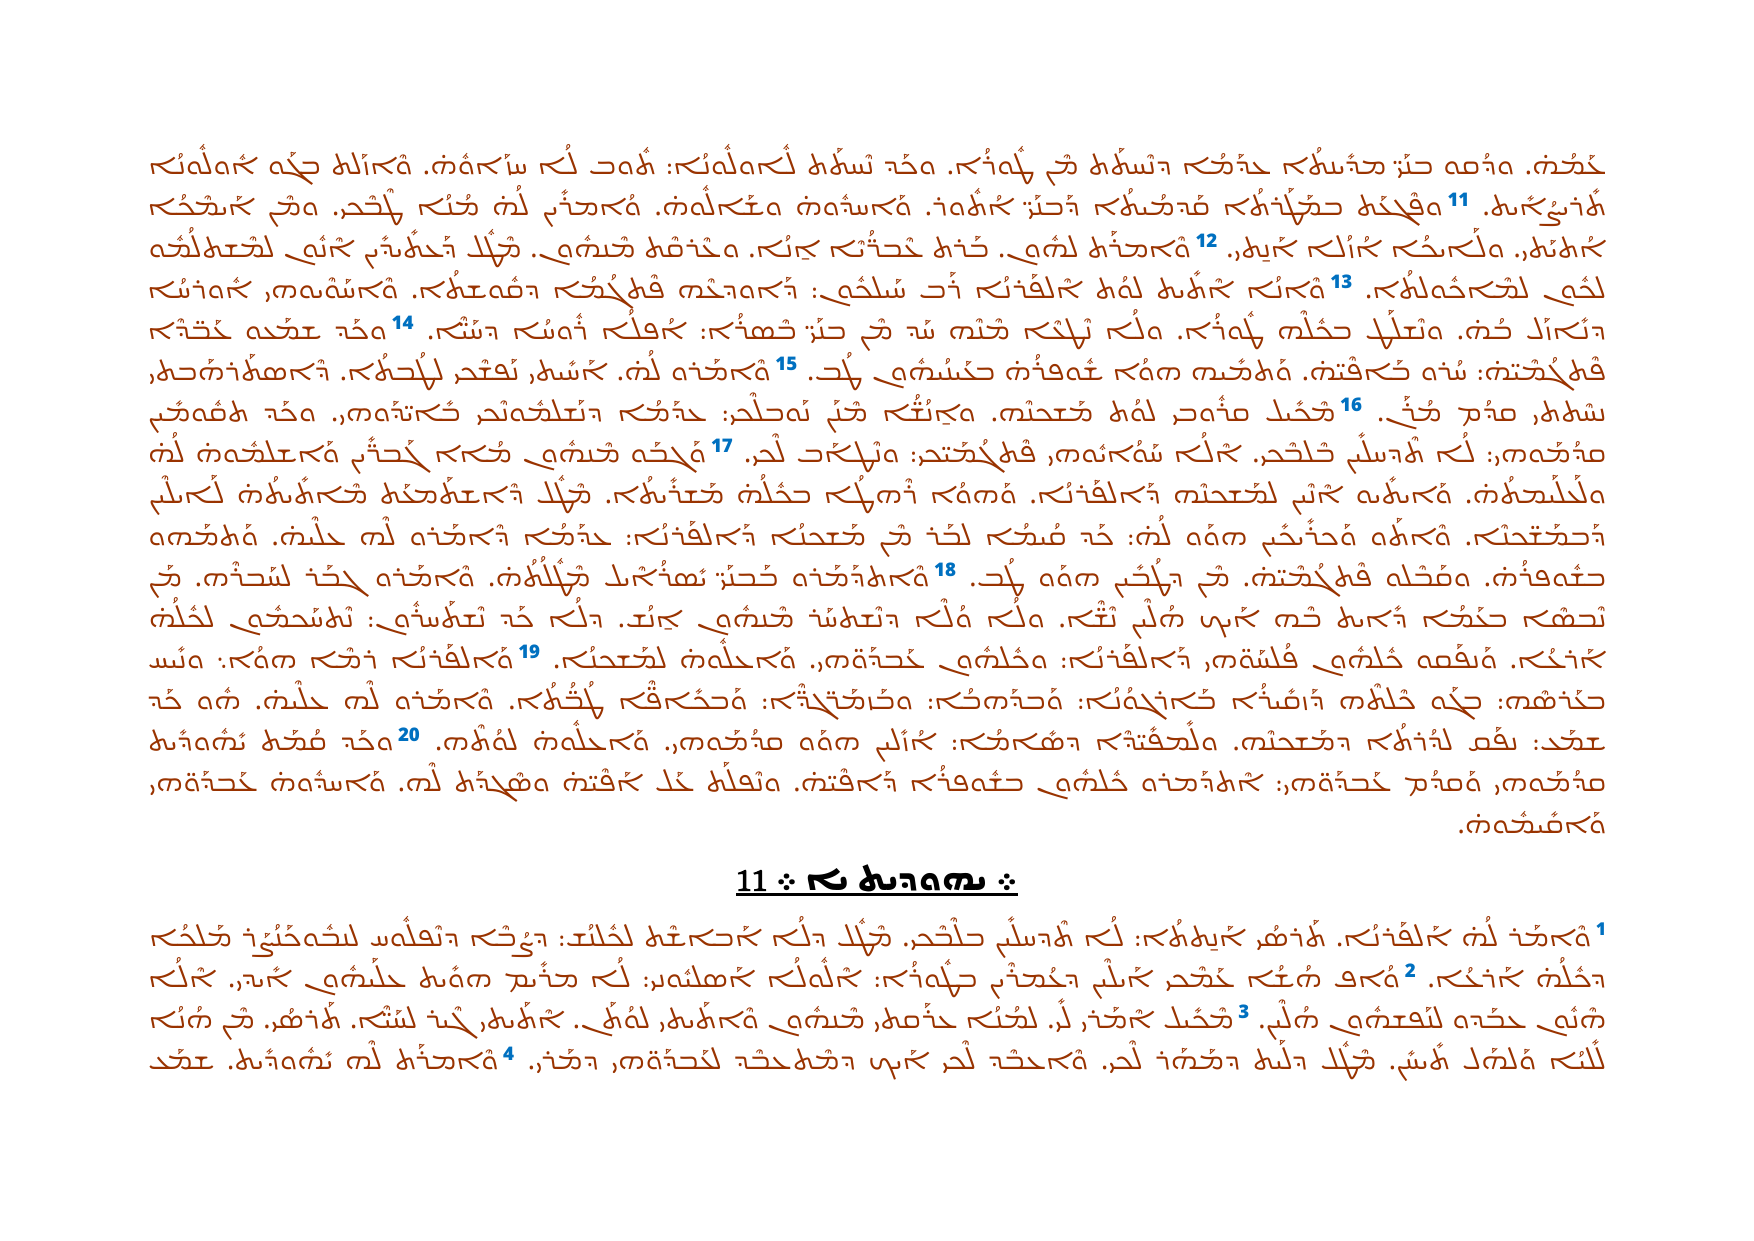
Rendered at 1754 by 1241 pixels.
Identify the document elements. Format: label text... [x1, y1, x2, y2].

text 11 ܀ ܝܗ̱ܘܕܝܬ ܝܐ ܀ [148, 860, 1606, 907]
text 1 ܘܰܗܘܳܐ ܕܟܰܕ ܫܶܠܝܰܬ ܝܺܗܽܘܕܺܝܬ ܡܶܢ ܕܰܠܡܶܓܥܳܐ ܠܘܳܬ ܐܰܠܳܗܳܐ ܕܺܝܣܪܳܐܶܝܠ: ܘܫܰܠܡܰܬ ܟܽܠܗܽܘܢ ܦܶܬܓܳܡ̈ܶܐ ܗܳܠܶܝܢ: ܩܳܡܰܬ ܡܶܢ ܕܪܰܡܝܳܐ ܗܘܳܬ. 2 ܘܰܩܪܳܬ ܠܰܛܠܺܝܬܳܗ̇: ܘܢܶܚܬܰܬ ܠܒܰܝܬܳܗ̇: ܐܰܝܟܰܐ ܕܗܳܘܝܳܐ ܗܘܳܬ ܒܫܰܒ̈ܶܐ ܘܰܒܥܺܐܕ̈ܶܐ. ܘܰܫܪܳܬ ܠܣܰܩܳܐ ܕܰܠܒܺܝܫܳܐ ܗܘܳܬ. ܘܫܶܠܚܰܬ ܡܳܐܢ̈ܶܐ ܕܰܐܪܡܠܽܘܬܳܗ̇. 3 ܘܰܐܫܺܝܓܰܬ ܦܽܘܡܳܗ̇ ܒܡܰܝ̈ܳܐ. ܘܡܶܫܚܰܬ ܡܶܫܚܳܐ ܓܰܒܝܳܐ. ܘܡܶܫܚܰܬܡ ܣܰܥܪܳܗ̇ ܕܪܺܝܫܳܗ̇. ܘܣܳܡܰܬ ܡܣܳܢ̈ܶܐ ܒܪ̈ܶܓܠܶܝܗ̇. ܘܠܶܒܫܰܬ ܡܳܐܢ̈ܶܐ ܕܚܺܐܪܽܘܬܳܗ̇: ܕܰܠܒܺܝܫܳܐ ܗܘܳܬ ܒܝܰܘ̈ܡܰܝ ܚܰܝܰܘ̈ܗܝ ܕܰܡܢܰܫܶܐ ܒܰܥܠܳܗ̇. ܘܣܳܡܰܬ ܣܒܳܟܳܐ ܒܪܺܝܫܳܗ̇. ܘܣܳܡܰܬ ܩܽܘܠܒܶܝ̈ܗ̇: ܘܰܐܩ̈ܠܳܢܝܶܗ̇: ܘܥܶܙ̈ܩܳܬܳܗ̇: ܘܰܩܕܳܫܶܝ̈ܗ̇: ܘܟܽܠܶܗ ܨܶܒܬܳܗ̇. 4 ܘܶܐܨܛܰܒܬܰܬ ܛܳܒ. ܐܰܝܟ ܕܰܠܡܶܚܛܰܦ ܥܰܝ̈ܢܶܐ ܕܐ̱ܢܳܫ̈ܳܐ ܕܚܳܙܶܝܢ ܠܳܗ̇. 5 ܘܝܶܗܒܰܬ ܠܰܐܡܬܳܗ̇ ܥܶܠܳܘܳܐ ܕܚܰܡܪܳܐ: ܘܡܳܐܢܳܐ ܕܡܶܫܚܳܐ. ܘܰܡܠܳܬ ܬܰܪܡܳܠܳܐ ܫܰܚܬܺܝܬܳܐ ܘܕܶܒ̈ܠܶܐ ܘܠܰܚܡܳܐ. ܘܰܐܪܺܝܡܰܬ ܬܰܡܳܢ ܓܶܒܬܳܐ ܘܚܶܙܩܰܬ ܡܳܐܢܶܝ̈ܗ̇. ܘܣܰܡܰܬ ܥܰܠ ܐܰܡܬܳܗ̇. 6 ܘܰܢܦܰܩܝ̈ ܬܰܪ̈ܬܰܝܗܶܝܢ ܘܶܐܬܰܝ̈ ܠܬܰܪܥܳܐ ܕܰܡܕܺܝܢܬܳܐ. ܘܶܐܫܟܰܚ̈ܝ ܬܰܡܳܢ ܠܥܽܘܙܺܝܳܐ. ܘܰܠܣܳܒ̈ܶܐ ܕܰܡܕܺܝܢܬܳܐ:ܚܰܒܪܺܝ ܘܟܰܪܡܺܝ. 7 ܘܰܚܙܰܘ ܫܽܘܚܠܳܦܳܐ ܕܰܐܦܶܝ̈ܗ̇ ܘܡܰܥܛܦܳܐ ܢܰܚܬܶܝ̈ܗ̇. 8 ܘܰܬܡܰܗܘ ܛܳܒ ܥܰܠ ܫܽܘܦܪܳܗ̇. ܘܶܐܡܰܪܘ ܠܳܗ̇. ܐܰܠܳܗܗܽܘܢ ܕܰܐܒܳܗܰܝ̈ܢ ܢܶܬܠܶܟܝ ܠܖ̈ܰܚܡܶܐ. ܘܬܰܫܠܡܺܝܢ ܨܢܺܝܥܽܘܬܶܟܝ ܠܫܽܘܒܚܳܐ ܕܰܒܢܰܝ̈ ܝܺܣܪܳܐܶܝܠ ܘܰܠܪܰܘܡܳܐ ܕܽܐܘܪܺܫܠܶܡ. 9 ܘܢܶܦܠܰܬ ܥܰܠ ܐܰܦܶܝ̈ܗ̇: ܘܣܶܓܕܰܬ ܠܰܐܠܳܗܳܐ. ܘܶܐܡܪܰܬ ܠܗܽܘܢ. ܦܩܽܘܕܘ ܦܳܬܚܺܝܢ ܬܰܪ̈ܥܶܐ ܕܰܡܕܺܝܢܬܳܐ. ܘܶܐܦܽܘܩ ܘܶܐܫܰܠܶܡ ܦܶܬܓܳܡܳܐ ܕܡܰܠܶܠܬܽܘܢ ܥܰܡܝ. ܘܰܦܩܰܕܘ ܠܰܥܠܰܝ̈ܡܶܐ ܕܢܶܦܬܚܽܘܢ ܠܳܗ̇ ܬܰܪ̈ܥܶܐ ܐܰܝܟ ܕܶܐܡܪܰܬ. ܘܰܥܒܰܕܘ ܒܢܰܝ̈ ܡܕܺܝܢܬܳܐ ܗܳܟܰܢܳܐ. 10 ܘܢܶܦܩܰܬ ܝܺܗܽܘܕܺܝܬ ܗܺܝ ܘܰܛܠܺܝܬܳܗ̇ ܥܰܡܳܗ̇. ܘܕܳܩܘ ܒܢܰܝ̈ ܡܕܺܝܢܬܳܐ ܥܕܰܡܳܐ ܕܢܶܚܬܰܬ ܡܶܢ ܛܽܘܪܳܐ. ܘܟܰܕ ܢܶܚܬܰܬ ܠܽܐܘܠܽܘܢܳܐ: ܬܽܘܒ ܠܳܐ ܚܙܰܐܘܽܗ̇. ܘܶܐܙܰܠܬ ܒܓܰܘ ܐܽܘܠܽܘܢܳܐ ܬܺܪܝܨܳܐܺܝܬ. 11 ܘܦܶܓܥܰܬ ܒܡܰܛܰܪܬܳܐ ܩܰܕܡܳܝܬܳܐ ܕܰܒܢܰܝ̈ ܐܳܬܽܘܪ. ܘܰܐܚܕܽܘܗ̇ ܘܫܰܐܠܽܘܗ̇. ܘܳܐܡܪܺܝܢ ܠܳܗ̇ ܡܳܢܳܐ ܛܶܒܶܟܝ. ܘܡܶܢ ܐܰܝܡܶܟܳܐ ܐܳܬܝܰܬܝ. ܘܠܰܐܝܟܳܐ ܐܳܙܳܠܐ ܐܰܢ̱ܬܝ. 12 ܘܶܐܡܪܰܬ ܠܗܽܘܢ. ܒܰܪܬ ܥܶܒܪ̈ܳܝܶܐ ܐ̱ܢܳܐ. ܘܥܶܪܩܶܬ ܡܶܢܗܽܘܢ. ܡܶܛܽܠ ܕܰܥܬܺܝܕܺܝܢ ܐܶܢܽܘܢ ܠܡܶܫܬܠܳܡܽܘ ܠܟܽܘܢ ܠܡܶܐܟܽܘܠܬܳܐ. 13 ܘܶܐܢܳܐ ܐܶܬܺܝܬ ܠܘܳܬ ܐܶܠܦܰܪܢܳܐ ܪܰܒ ܚܰܝܠܟܽܘܢ: ܕܰܐܘܕܥܶܗ ܦܶܬܓܳܡܳܐ ܕܩܽܘܫܬܳܐ. ܘܶܐܚܰܘܶܝܘܗܝ ܐܽܘܪܚܳܐ ܕܢܺܐܙܰܠ ܒܳܗ̇. ܘܢܶܫܠܰܛ ܒܟܽܠܶܗ ܛܽܘܪܳܐ. ܘܠܳܐ ܢܶܛܥܶܐ ܡܶܢܶܗ ܚܰܕ ܡܶܢ ܒܢܰܝ̈ ܒܶܣܪܳܐ: ܐܳܦܠܳܐ ܪܽܘܚܳܐ ܕܚܰܝ̈ܶܐ. 14 ܘܟܰܕ ܫܡܰܥܘ ܥܰܒ̈ܕܶܐ ܦܶܬܓܳܡܶܝ̈ܗ̇: ܚܳܪܘ ܒܰܐܦܶܝ̈ܗ̇. ܘܰܬܡܺܝܗ ܗܘܳܐ ܫܽܘܦܪܳܗ̇ ܒܥܰܝܢܳܝܗܽܘܢ ܛܳܒ. 15 ܘܶܐܡܰܪܘ ܠܳܗ̇. ܐܰܚܺܝܬܝ ܢܰܦܫܶܟܝ ܠܛܳܒܬܳܐ. ܕܶܐܣܬܰܪܗܰܒܬܝ ܢܚܶܬܬܝ ܩܕܳܡ ܡܳܪܰܢ. 16 ܡܶܟܺܝܠ ܩܪܽܘܒܝ ܠܘܳܬ ܡܰܫܟܢܶܗ. ܘܐ̱ܢܳܫ̈ܳܐ ܡܶܢܰܢ ܢܰܘܒܠܶܟܝ: ܥܕܰܡܳܐ ܕܢܰܫܠܡܽܘܢܶܟܝ ܒܺܐܝ̈ܕܰܘܗܝ. ܘܟܰܕ ܬܩܽܘܡܺܝܢ ܩܕܳܡܰܘܗܝ: ܠܳܐ ܬܶܕܚܠܺܝܢ ܒܶܠܒܶܟܝ. ܐܶܠܳܐ ܚܰܘܳܐܝܽܘܗܝ ܦܶܬܓܳܡܰܝ̈ܟܝ: ܘܢܶܛܐܰܒ ܠܶܟܝ. 17 ܘܰܓܒܰܘ ܡܶܢܗܽܘܢ ܡܳܐܐ ܓܰܒܪ̈ܺܝܢ ܘܰܐܫܠܡܽܘܗ̇ ܠܳܗ̇ ܘܠܰܥܠܰܝܡܬܳܗ̇. ܘܰܐܝܬܺܝܘ ܐܶܢܶܝܢ ܠܡܰܫܟܢܶܗ ܕܰܐܠܦܰܪܢܳܐ. ܘܰܗܘܳܐ ܪܶܗܛܳܐ ܒܟܽܠܳܗ̇ ܡܰܫܪܺܝܬܳܐ. ܡܶܛܽܠ ܕܶܐܫܬܰܡܥܰܬ ܡܶܐܬܺܝܬܳܗ̇ ܠܰܐܝܠܶܝܢ ܕܰܒܡܰܫ̈ܟܢܶܐ. ܘܶܐܬܰܘ ܘܰܟܪܺܝܟܺܝܢ ܗܘܰܘ ܠܳܗ̇: ܟܰܕ ܩܳܝܡܳܐ ܠܒܰܪ ܡܶܢ ܡܰܫܟܢܳܐ ܕܰܐܠܦܰܪܢܳܐ: ܥܕܰܡܳܐ ܕܶܐܡܰܪܘ ܠܶܗ ܥܠܶܝܗ̇. ܘܰܬܡܰܗܘ ܒܫܽܘܦܪܳܗ̇. ܘܩܰܒܶܠܘ ܦܶܬܓܳܡܶܝ̈ܗ̇. ܡܶܢ ܕܛܳܒܺܝܢ ܗܘܰܘ ܛܳܒ. 18 ܘܶܐܬܕܰܡܰܪܘ ܒܰܒܢܰܝ̈ ܝܺܣܪܳܐܶܝܠ ܡܶܛܽܠܳܬܳܗ̇. ܘܶܐܡܰܪܘ ܓܒܰܪ ܠܚܰܒܪܶܗ. ܡܰܢ ܢܶܒܣܶܐ ܒܥܰܡܳܐ ܕܺܐܝܬ ܒܶܗ ܐܰܝܟ ܗܳܠܶܝܢ ܢܶܫ̈ܶܐ. ܘܠܳܐ ܘܳܠܶܐ ܕܢܶܫܬܚܰܪ ܡܶܢܗܽܘܢ ܐ̱ܢܳܫ. ܕܠܳܐ ܟܰܕ ܢܶܫܬܰܚܪܽܘܢ: ܢܶܬܚܰܟܡܽܘܢ ܠܟܽܠܳܗ̇ ܐܰܪܥܳܐ. ܘܰܢܦܰܩܘ ܟܽܠܗܽܘܢ ܦܳܠܚܰܘ̈ܗܝ ܕܰܐܠܦܰܪܢܳܐ: ܘܟܽܠܗܽܘܢ ܥܰܒܕܰܘ̈ܗܝ. ܘܰܐܥܠܽܘܗ̇ ܠܡܰܫܟܢܳܐ. 19 ܘܰܐܠܦܰܪܢܳܐ ܪܡܶܐ ܗܘܳܐ܆ ܘܢܺܝܚ ܒܥܰܪܣܶܗ: ܒܓܰܘ ܟܶܠܬܶܗ ܕܰܙܩܺܝܪܳܐ ܒܰܐܪܓܘܳܢܳܐ: ܘܰܒܕܰܗܒܳܐ: ܘܒܰܙܡܰܪ̈ܓܕ̈ܶܐ: ܘܰܒܟܺܐܦ̈ܶܐ ܛܳܒ̈ܳܬܳܐ. ܘܶܐܡܰܪܘ ܠܶܗ ܥܠܶܝܗ̇. ܗܽܘ ܟܰܕ ܫܡܰܥ: ܢܦܰܩ ܠܕܳܪܬܳܐ ܕܡܰܫܟܢܶܗ. ܘܠܺܡܦܺܝ̈ܕܶܐ ܕܣܺܐܡܳܐ: ܐܳܙܺܠܝܢ ܗܘܰܘ ܩܕܳܡܰܘܗܝ. ܘܰܐܥܠܽܘܗ̇ ܠܘܳܬܶܗ. 20 ܘܟܰܕ ܩܳܡܰܬ ܝܺܗܽܘܕܺܝܬ ܩܕܳܡܰܘܗܝ ܘܰܩܕܳܡ ܥܰܒܕܰܘ̈ܗܝ: ܐܶܬܕܰܡܪܘ ܟܽܠܗܽܘܢ ܒܫܽܘܦܪܳܐ ܕܰܐܦܶܝ̈ܗ̇. ܘܢܶܦܠܰܬ ܥܰܠ ܐܰܦܶܝ̈ܗ̇ ܘܣܶܓܕܰܬ ܠܶܗ. ܘܰܐܚܕܽܘܗ̇ ܥܰܒܕܰܘ̈ܗܝ ܘܰܐܩܺܝܡܽܘܗ̇. [148, 148, 1606, 847]
text 1 ܘܶܐܡܰܪ ܠܳܗ̇ ܐܰܠܦܰܪܢܳܐ. ܬܰܪܣܳܝ ܐܰܢ̱ܬܬܳܐ: ܠܳܐ ܬܶܕܚܠܺܝܢ ܒܠܶܒܶܟܝ. ܡܶܛܽܠ ܕܠܳܐ ܐܰܒܐܫܶܬ ܠܟܽܠܢܳܫ: ܕܨܳܒܶܐ ܕܢܶܦܠܽܘܚ ܠܢܒܽܘܟܰܢܳܨܰܪ ܡܰܠܟܳܐ ܕܟܽܠܳܗ̇ ܐܰܪܥܳܐ. 2 ܘܳܐܦ ܗܳܫܳܐ ܥܰܡܶܟܝ ܐܰܝܠܶܝܢ ܕܥܳܡܪܶܝܢ ܒܛܽܘܪܳܐ: ܐܶܠܽܘܠܳܐ ܐܰܣܠܝܽܘܢܝ: ܠܳܐ ܡܪܺܝܡ ܗܘܺܝܬ ܥܠܰܝܗܽܘܢ ܐܺܝܕܝ. ܐܶܠܳܐ ܗܶܢܽܘܢ ܥܒܰܕܘ ܠܢܰܦܫܗܽܘܢ ܗܳܠܶܝܢ. 3 ܡܶܟܺܝܠ ܐܶܡܰܪܝ ܠܺܝ. ܠܡܳܢܳܐ ܥܪܰܩܬܝ ܡܶܢܗܽܘܢ ܘܶܐܬܰܝܬܝ ܠܘܳܬܰܢ. ܐܶܬܰܝܬܝ ܓܶܝܪ ܠܚܰܝ̈ܶܐ. ܬܰܪܣܳܝ. ܡܶܢ ܗܳܢܳܐ ܠܺܠܝܳܐ ܘܰܠܗܰܠ ܬܺܝܚܺܢ. ܡܶܛܽܠ ܕܠܰܝܬ ܕܡܰܗܰܪ ܠܶܟܝ. ܘܶܐܥܒܶܕ ܠܶܟܝ ܐܰܝܟ ܕܡܶܬܥܒܶܕ ܠܥܰܒܕܰܘ̈ܗܝ ܕܡܰܪܝ. 4 ܘܶܐܡܪܰܬ ܠܶܗ ܝܺܗܽܘܕܺܝܬ. ܫܡܰܥ ܡܶܠܶܝ̈ܗ̇ ܕܰܐܡܬܳܟ. ܘܰܬܡܰܠܶܠ ܐܰܡܬܳܟ ܩܕܳܡܰܝܟ ܒܠܺܠܝܳܐ ܗܳܢܳܐ. ܘܶܐܢ ܬܶܫܡܰܥ ܦܶܬܓܳܡܰܝ̈: ܢܶܫܬܠܶܡ ܟܽܠ ܡܶܕܶܡ ܒܺܐܝ̈ܕܰܝܟ. ܟܽܠ ܕܢܶܥܒܶܕ ܥܰܡܳܟ ܐܰܠܳܗܳܐ. ܘܠܳܐ ܢܶܦܶܠ ܡܳܪܝ ܡܶܢ ܨܶܢ̈ܥܳܬܶܗ ܟܡܳܐ ܕܚܰܝ. 5 ܡܶܛܽܠ ܕܚܰܝ ܗܽܘ ܢܒܽܘܟܰܕܢܳܨܰܪ ܡܰܠܟܳܐ ܕܟܽܠܳܗ̇ ܐܰܪܥܳܐ. ܘܚܰܝܳܐ ܗ̱ܝ ܡܰܠܟܽܘܬܶܗ ܕܫܰܕܪܳܟ ܠܰܡܩܰܝܳܡܽܘ ܠܟܽܠܳܗ̇ ܐܰܪܥܳܐ. ܠܳܐ ܒܰܠܚܽܘܕ ܒܢܰܝ̈ܢܳܫܳܐ ܢܶܦܠܚܽܘܢܶܗ ܡܶܛܽܠܳܬܳܟ. ܐܶܠܳܐ ܐܳܦ ܚܰܝܽܘܬܳܐ ܕܕܰܒܪܳܐ: ܘܰܒܥܺܝܪ̈ܳܐ: ܘܦܳܪܰܚܬܳܐ ܕܰܫܡܰܝܳܐ. ܘܢܶܕܥܽܘܢܳܝܗܝ ܠܢܒܽܘܟܰܕܢܳܨܰܪ ܒܚܰܝܠܳܟ. 6 ܫܡܰܥܢ ܚܶܟܡܬܳܟ ܘܨܶܢ̈ܥܳܬܶܗ ܕܠܶܒܳܟ. ܘܶܐܬܶܐܡܰܪ ܒܟܽܠܳܗ̇ ܐܰܪܥܳܐ: ܕܰܐܢ̱ܬ ܒܰܠܚܽܘܕܰܝܟ ܛܳܒ ܒܟܽܠܳܗ̇ ܡܰܠܟܽܘܬܳܐ: ܘܰܬܡܺܝܗ ܒܺܝܕܰܥܬܳܐ: ܘܚܰܝܠܬܳܢ ܒܰܩܪܳܒܳܐ. 7 ܘܗܳܫܳܐ ܡܳܪܝ: ܡܶܠܬܳܐ ܕܶܐܡܰܪ ܐܰܚܝܺܘܕ ܒܟܶܢܫܳܐ ܩܕܳܡܰܝܟ: ܫܡܰܥܢ ܡܶܠܰܘ̈ܗܝ. ܡܶܛܽܠ ܕܩܰܒܠܽܘܗܝ ܒܢܰܝ̈ ܡܕܺܝܢܬܳܐ. ܘܶܐܫܬܰܥܺܝ ܠܗܽܘܢ ܟܽܠܗܽܘܢ ܦܶܬܓܳܡ̈ܶܐ ܕܶܐܡܰܪ ܩܕܳܡܰܝܟ. ܡܶܛܽܠܗܳܢܳܐ ܡܳܪܝ: ܠܳܐ ܬܶܥܒܰܪ ܥܰܠ ܡܶܠܬܶܗ. ܐܶܠܳܐ ܣܺܝܡܺܝܗ̇ ܒܠܶܒܳܟ. 8 ܡܶܛܽܠ ܕܫܰܪܺܝܪ ܗ̱ܽܘ. ܡܶܛܽܠ ܕܠܳܐ ܡܶܬܒܰܥ ܥܰܡܰܢ. ܘܳܐܦܠܳܐ ܫܳܠܛܳܐ ܒܗܽܘܢ ܚܰܪܒܳܐ: ܐܶܠܳܐ ܐܶܢ ܚܛܰܘ ܩܕܳܡ ܐܰܠܳܗܗܽܘܢ. 9 ܘܡܶܟܺܝܠ ܕܠܳܐ ܢܶܗܘܶܐ ܡܳܪܝ ܕܠܳܐ ܣܽܘܥܪܳܢ: ܢܦܰܠ ܡܰܘܬܳܐ ܒܥܰܡܗܽܘܢ ܘܰܐܕܪܶܟ ܐܶܢܽܘܢ ܚܛܳܗܳܐ ܪܰܒܳܐ. ܕܒܶܗ ܡܰܪܓܙܺܝܢ ܠܰܐܠܳܗܽܘܢ ܟܰܕ ܢܶܥܒܕܽܘܢܶܗ. 10 ܡܶܛܽܠ ܕܰܚܣܰܪ ܠܗܽܘܢ ܬܽܘܪܣܳܝܳܐ. ܘܶܐܬܛܰܠܰܩܘ ܠܗܽܘܢ ܡܰܝ̈ܝܗܽܘܢ. 11 ܘܶܐܬܚܰܫܰܒܘ ܠܡܶܫܠܰܛ ܒܰܒܥܺܝܪܗܽܘܢ: ܘܟܽܠ ܕܰܦܪܰܫ ܠܗܽܘܢ ܐܰܠܳܗܳܐ ܒܢܳܡܽܘܣܰܘ̈ܗܝ ܕܠܳܐ ܢܶܐܟܠܽܘܢ. 12 ܘܶܐܬܪܰܥܺܝܘ ܠܡܶܐܟܰܠ ܪ̈ܺܝܫܝܳܬܳܐ ܕܰܥܒܽܘܪܳܐ ܘܰܕܚܰܡܪܳܐ ܘܰܕܡܶܫܚܳܐ: ܕܰܢܛܰܪܘ ܟܽܠܗܽܘܢ ܠܰܡܩܰܕܳܫܽܘ ܠܟܳܗ̈ܢܶܐ ܕܩܳܝܡܺܝܢ ܩܕܳܡ ܐܰܠܳܗܳܐ ܒܽܐܘܪܺܫܠܶܡ. ܘܶܐܨܛܒܺܝܘ ܠܡܶܐܟܰܠ ܡܶܢ ܗܳܢܽܘܢ: ܕܳܐܦܠܳܐ ܒܺܐܝ̈ܕܰܝܗܽܘܢ ܫܰܠܺܝܛ ܠܐ̱ܢܳܫ ܡܶܢ ܒܢܰܝ̈ ܥܰܡܳܐ ܠܡܶܩܪܰܒ. ܘܫܰܕܰܪܘ ܐܳܦ ܠܽܐܘܪܺܫܠܶܡ. ܡܶܛܽܠ ܕܳܐܦ ܥܳܡܽܘܖ̈ܶܐ ܕܬܰܡܳܢ ܥܒܰܕܘ ܐܰܝܟ ܗܳܠܶܝܢ ܟܽܠܗܶܝܢ: ܠܰܐܝܠܶܝܢ ܕܰܐܘܒܶܠܘ ܠܗܽܘܢ ܦܶܬܓܳܡܳܐ ܠܘܳܬ ܣܳܒ̈ܶܐ. ܘܢܶܗܘܶܐ ܟܰܕ ܢܶܫܠܚܽܘܢ ܐܶܢܽܘܢ ܘܢܶܥܒܕܽܘܢ ܗܳܕܶܐ: ܢܶܫܬܰܠܡܽܘܢ ܠܳܟ ܒܝܰܘܡܳܐ ܗܰܘ. ܘܬܰܘܒܶܕ ܐܶܢܽܘܢ. 13 ܡܶܛܽܠܗܳܢܳܐ ܐܳܦ ܐܶܢܳܐ ܐܰܡܬܳܟ: ܟܰܕ ܚܙܺܝܬ ܗܳܠܶܝܢ: ܥܶܪܩܶܬ ܡܶܢܗܽܘܢ. ܘܫܰܕܪܰܢܝ ܐܰܠܳܗܳܐ ܠܡܶܥܒܰܕ ܥܰܡܳܟ ܨܒܽܘܬܳܐ. ܕܬܶܬܡܰܗ ܒܳܗ̇ ܟܽܠܳܗ̇ ܐܰܪܥܳܐ ܐܰܝܠܶܝܢ ܕܢܶܫܡܥܽܘܢ. 14 ܡܶܛܽܠ ܕܕܳܚܠܰܬ ܐܰܠܳܗܳܐ ܗ̱ܝ ܐܰܡܳܬܳܟ: ܘܦܶܠܚܶܬ ܒܺܐܝܡܳܡܳܐ ܘܰܒܠܺܠܝܳܐ ܩܕܳܡ ܐܰܠܳܗܳܐ ܕܰܫܡܰܝܳܐ. ܘܡܶܟܺܝܠ ܐܶܟܰܬܰܪ ܠܘܳܬܳܟ ܡܳܪܝ. ܘܬܶܗܘܶܐ ܢܳܦܩܳܐ ܐܰܡܬܳܟ ܒܠܺܠܝܳܐ ܠܢܰܚܠܳܐ: ܘܶܐܨܰܠܶܐ ܠܰܐܠܳܗܳܐ. 15 ܘܰܢܚܰܘܶܝܢܝ ܐܶܡܰܬܝ ܡܶܬܥܒܶܕ ܚܛܳܗܗܽܘܢ. ܘܺܐܬܶܐ ܘܰܐܘܕܥܽܘܗܝ ܠܳܟ. ܘܬܶܦܽܘܩ ܒܚܰܝܠܳܟ. ܘܠܳܐ ܢܶܗܘܶܐ ܐ̱ܢܳܫ ܡܶܢܗܽܘܢ ܕܩܳܐܶܡ ܠܩܽܘܒܠܳܟ. ܘܶܐܥܒܕܳܟ ܒܓܰܘ ܝܺܗܽܘܕ ܥܕܰܡܳܐ ܕܬܶܡܛܶܐ ܠܽܐܘܪܺܫܠܶܡ. ܘܶܐܣܺܝܡ ܟܽܘܪܣܝܳܟ ܒܰܡܨܰܥܬܳܗ̇. ܘܬܶܕܒܰܪ ܐܶܢܽܘܢ ܐܰܝܟ ܥܳܢ̈ܳܐ ܕܠܰܝܬ ܠܳܗ̇ ܪܳܥܝܳܐ. ܘܠܳܐ ܢܳܒܰܚ ܟܰܠܒܳܐ ܒܠܶܫܳܢܶܗ ܩܕܳܡܰܝܟ. 16 ܡܶܛܽܠ ܕܗܳܠܶܝܢ ܐܶܬܓܠܺܝܘ ܒܡܰܕܥܝ. 17 ܘܶܐܫܬܰܕܪܶܬ ܕܺܐܡܰܪ ܠܳܟ. 18 ܘܰܫܦܰܪܘ ܦܶܬܓܳܡܶܝ̈ܗ̇ ܩܕܳܡ ܐܶܠܦܰܪܢܳܐ ܘܰܩܕܳܡ ܟܽܠܗܽܘܢ ܥܰܒܕܰܘ̈ܗܝ. ܘܶܐܬܕܰܡܰܪܘ ܒܫܽܘܦܪܳܗ̇ ܘܰܒܚܶܟܡܬܳܗ̇. ܘܶܐܡܰܪܘ ܠܳܗ̇. 19 ܕܠܰܝܬ ܐܰܢ̱ܬܬܳܐ ܐܰܝܟ ܗܳܕܶܐ. ܡܶܢ ܣܰܘ̈ܦܶܝܗ̇ ܕܰܐܪܥܳܐ ܘܰܥܕܰܡܳܐ ܠܣܰܘ̈ܦܶܝܗ̇ ܒܫܽܘܦܪܳܐ ܕܰܐܦ̈ܶܐ ܘܰܒܡܰܡܠܠܳܐ ܕܣܽܘܟܳܠܳܐ. 20 ܘܶܐܡܰܪ ܠܳܗ̇ ܐܶܠܦܰܪܢܳܐ. ܫܰܦܺܝܪ ܥܒܰܕ ܐܰܠܳܗܳܐ: ܕܫܰܕܪܶܟܝ ܩܕܳܡ ܒܢܰܝ̈ ܥܰܡܶܟܝ. ܕܢܶܗܘܶܐ ܒܰܢ ܥܽܘܗܕܳܢܳܐ ܘܒܰܐܝܠܶܝܢ ܕܰܐܣܠܺܝܘ ܠܡܳܪܝ ܐܰܒܕܳܢܳܐ ܢܶܗܘܶܐ. ܘܗܳܫܳܐ ܐܰܢ̱ܬܝ ܫܰܦܺܝܪܳܐ ܐܰܢ̱ܬܝ ܒܚܶܙܘܶܟܝ. ܘܛܳܒܳܐ ܐܰܢ̱ܬܝ ܒܡܰܕܥܶܟܝ ܘܰܒܦܶܬܓܳܡܶܟܝ. 21 ܘܶܐܢ ܬܶܥܒܕܺܝܢ ܐܰܝܟ ܕܶܐܡܰܪܬܝ: ܐܰܠܳܗܶܟܝ ܢܶܗܘܶܐ ܐܰܠܳܗܝ. ܘܰܐܢ̱ܬܝ ܒܒܰܝܬܶܗ ܕܡܰܠܟܳܐ ܬܶܬܒܺܝܢ. ܘܬܶܗܘܶܝܢ ܡܝܰܬܪܳܐ ܒܰܫܡܳܐ ܛܳܒ ܡܶܢ ܟܽܠܳܗ̇ ܐܰܪܥܳܐ. [148, 919, 1606, 1084]
